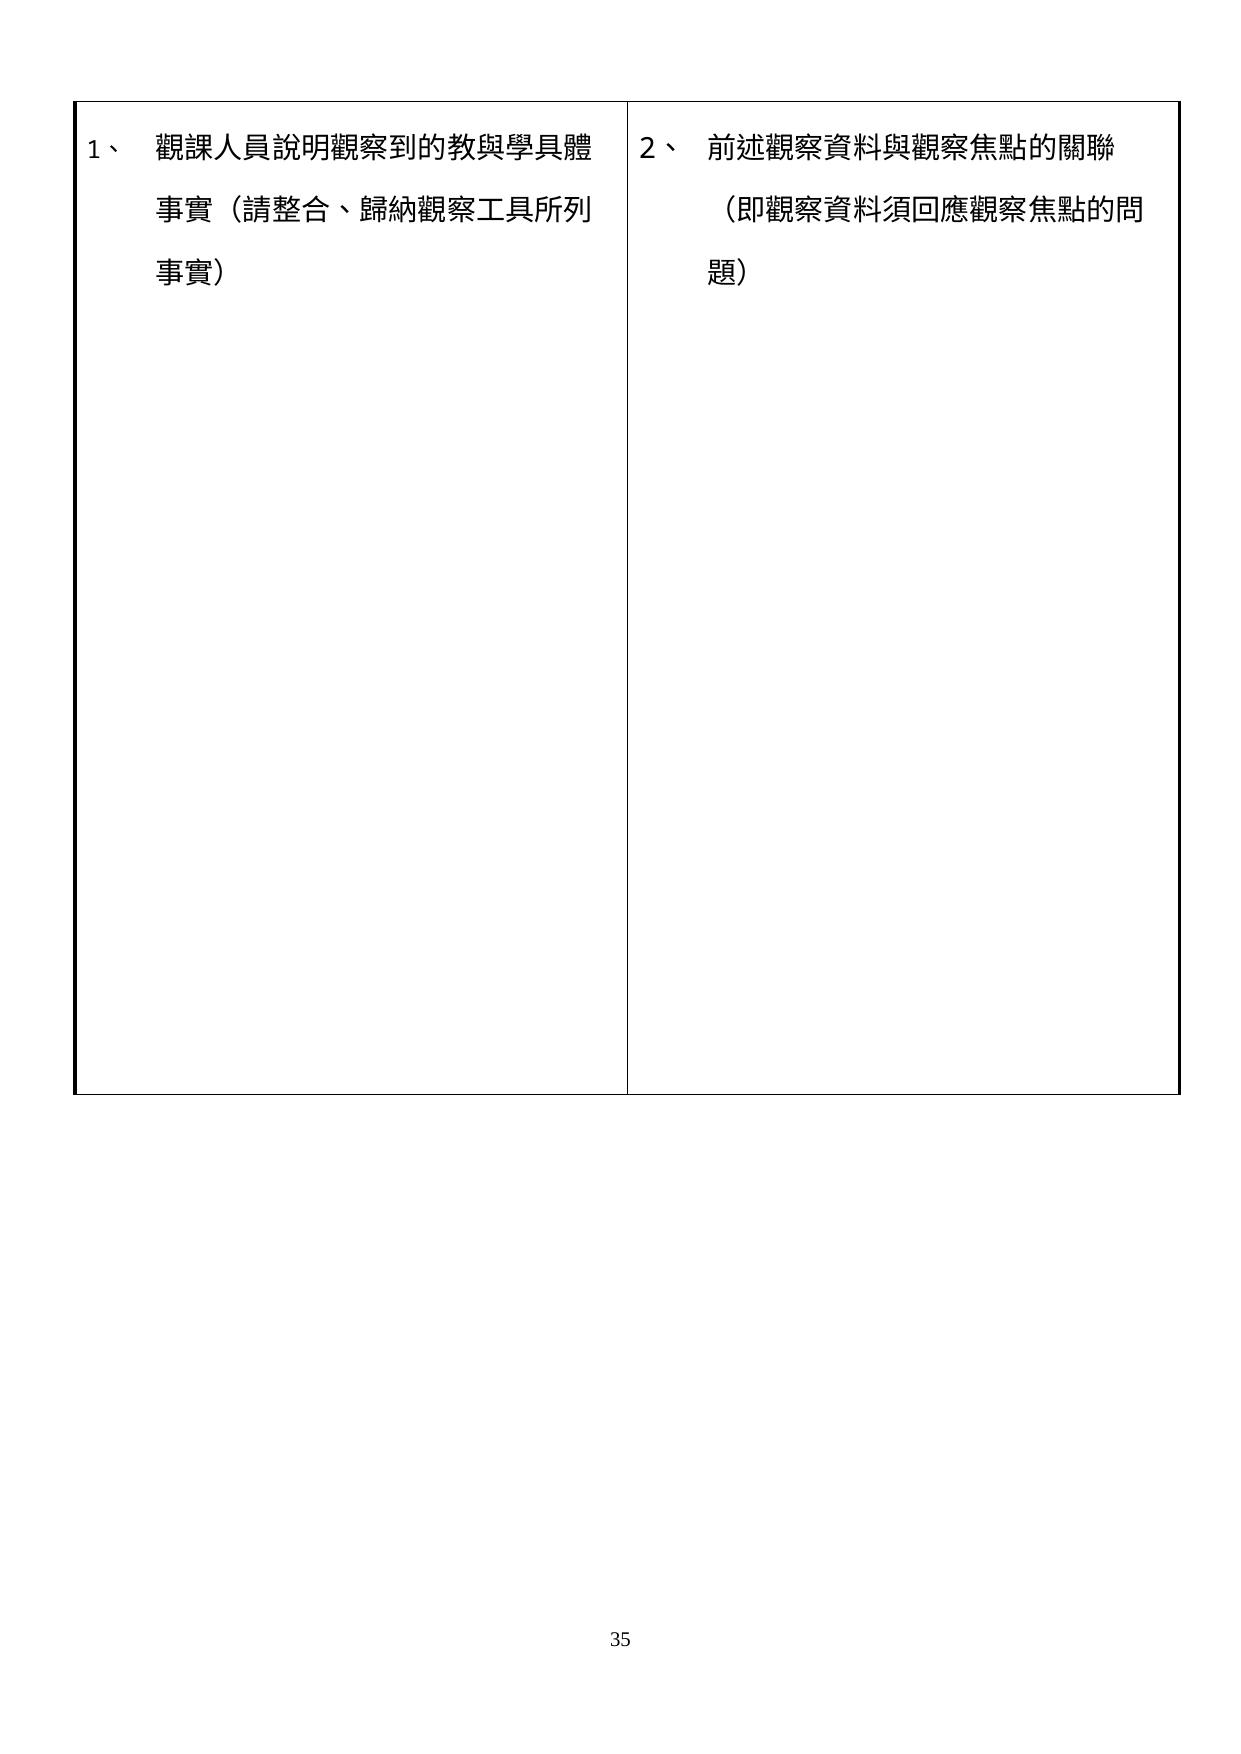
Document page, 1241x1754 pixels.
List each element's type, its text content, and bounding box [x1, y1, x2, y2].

table_cell 前述觀察資料與觀察焦點的關聯（即觀察資料須回應觀察焦點的問題） [628, 102, 1178, 1094]
table_cell 觀課人員說明觀察到的教與學具體事實（請整合、歸納觀察工具所列事實） [77, 102, 627, 1094]
